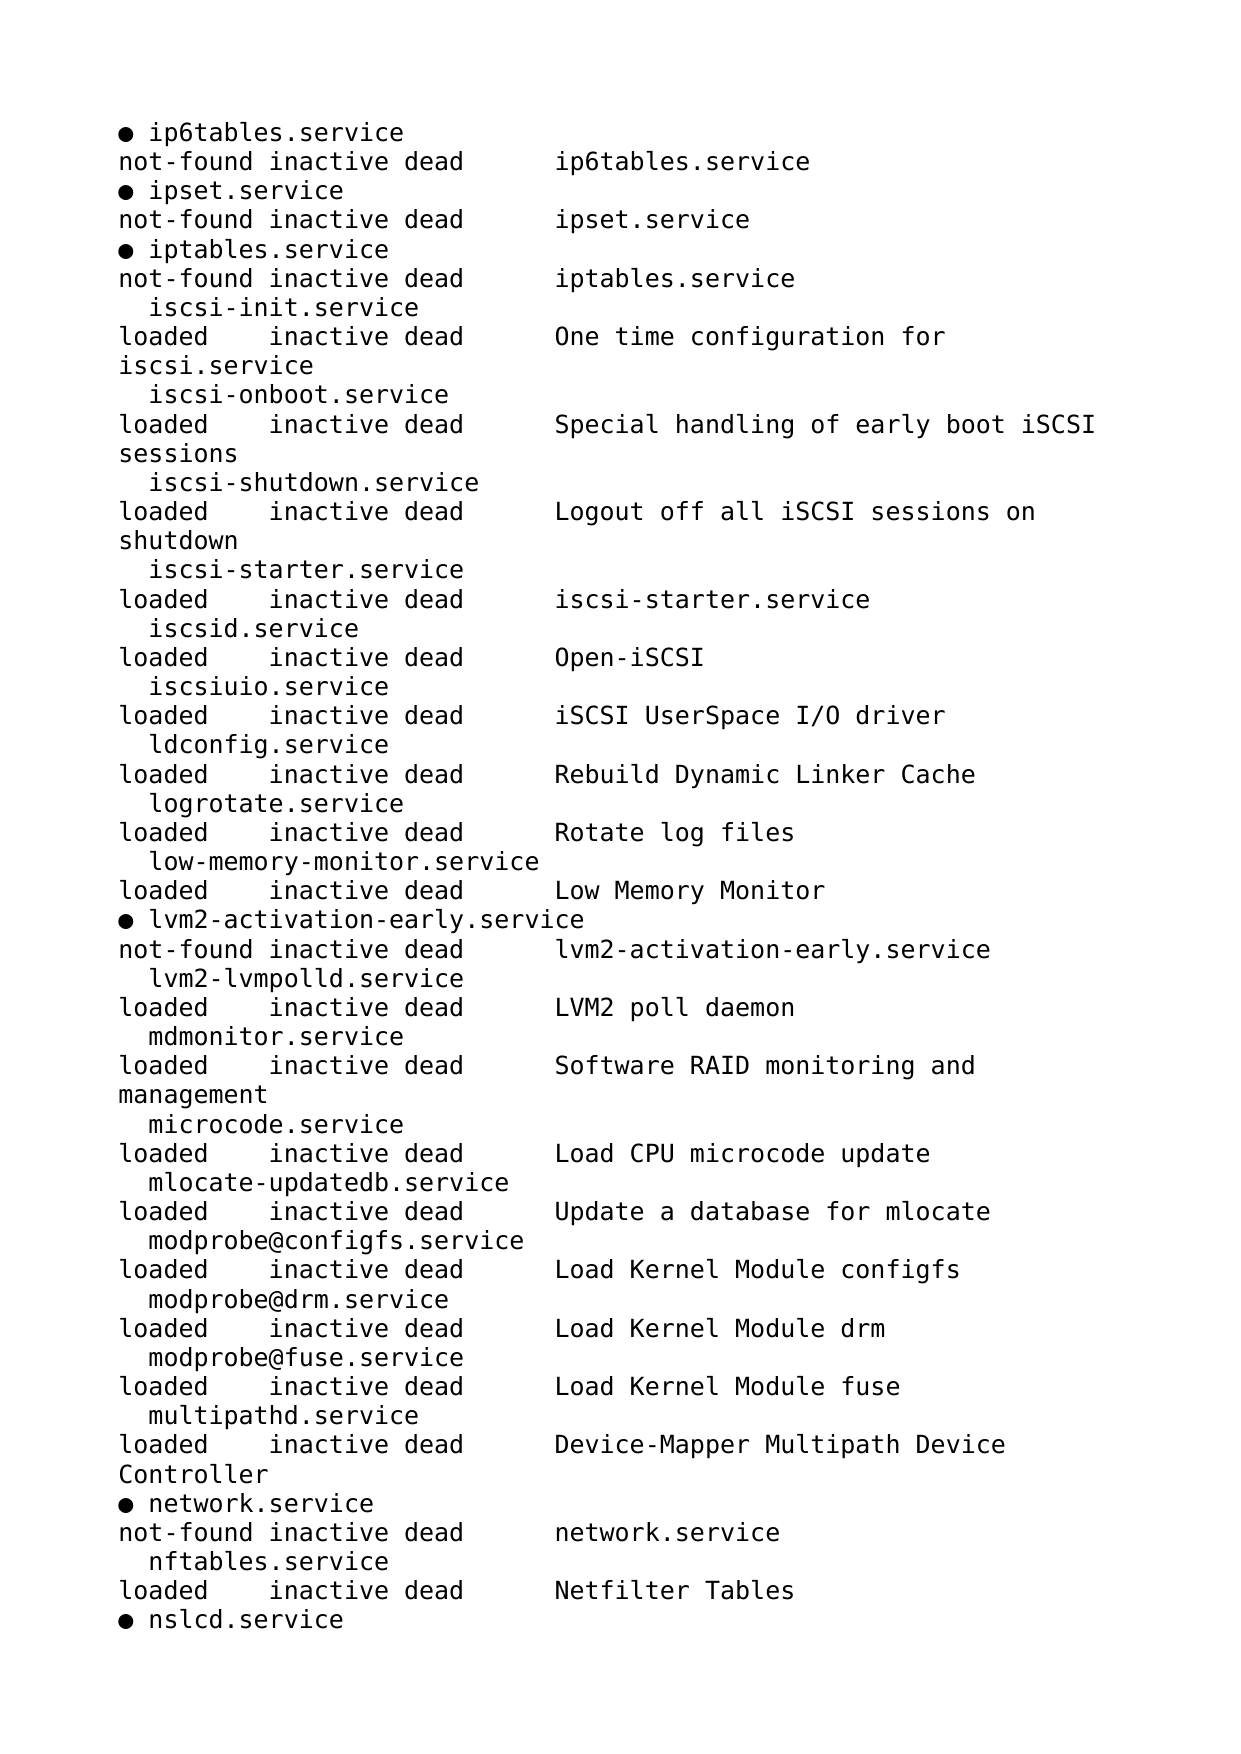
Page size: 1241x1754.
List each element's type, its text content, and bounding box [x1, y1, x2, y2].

text ● ip6tables.service not-found inactive dead ip6tables.service ● ipset.service not-found inactive dead ipset.service ● iptables.service not-found inactive dead iptables.service iscsi-init.service loaded inactive dead One time configuration for iscsi.service iscsi-onboot.service loaded inactive dead Special handling of early boot iSCSI sessions iscsi-shutdown.service loaded inactive dead Logout off all iSCSI sessions on shutdown iscsi-starter.service loaded inactive dead iscsi-starter.service iscsid.service loaded inactive dead Open-iSCSI iscsiuio.service loaded inactive dead iSCSI UserSpace I/O driver ldconfig.service loaded inactive dead Rebuild Dynamic Linker Cache logrotate.service loaded inactive dead Rotate log files low-memory-monitor.service loaded inactive dead Low Memory Monitor ● lvm2-activation-early.service not-found inactive dead lvm2-activation-early.service lvm2-lvmpolld.service loaded inactive dead LVM2 poll daemon mdmonitor.service loaded inactive dead Software RAID monitoring and management microcode.service loaded inactive dead Load CPU microcode update mlocate-updatedb.service loaded inactive dead Update a database for mlocate modprobe@configfs.service loaded inactive dead Load Kernel Module configfs modprobe@drm.service loaded inactive dead Load Kernel Module drm modprobe@fuse.service loaded inactive dead Load Kernel Module fuse multipathd.service loaded inactive dead Device-Mapper Multipath Device Controller ● network.service not-found inactive dead network.service nftables.service loaded inactive dead Netfilter Tables ● nslcd.service [118, 118, 1122, 1635]
